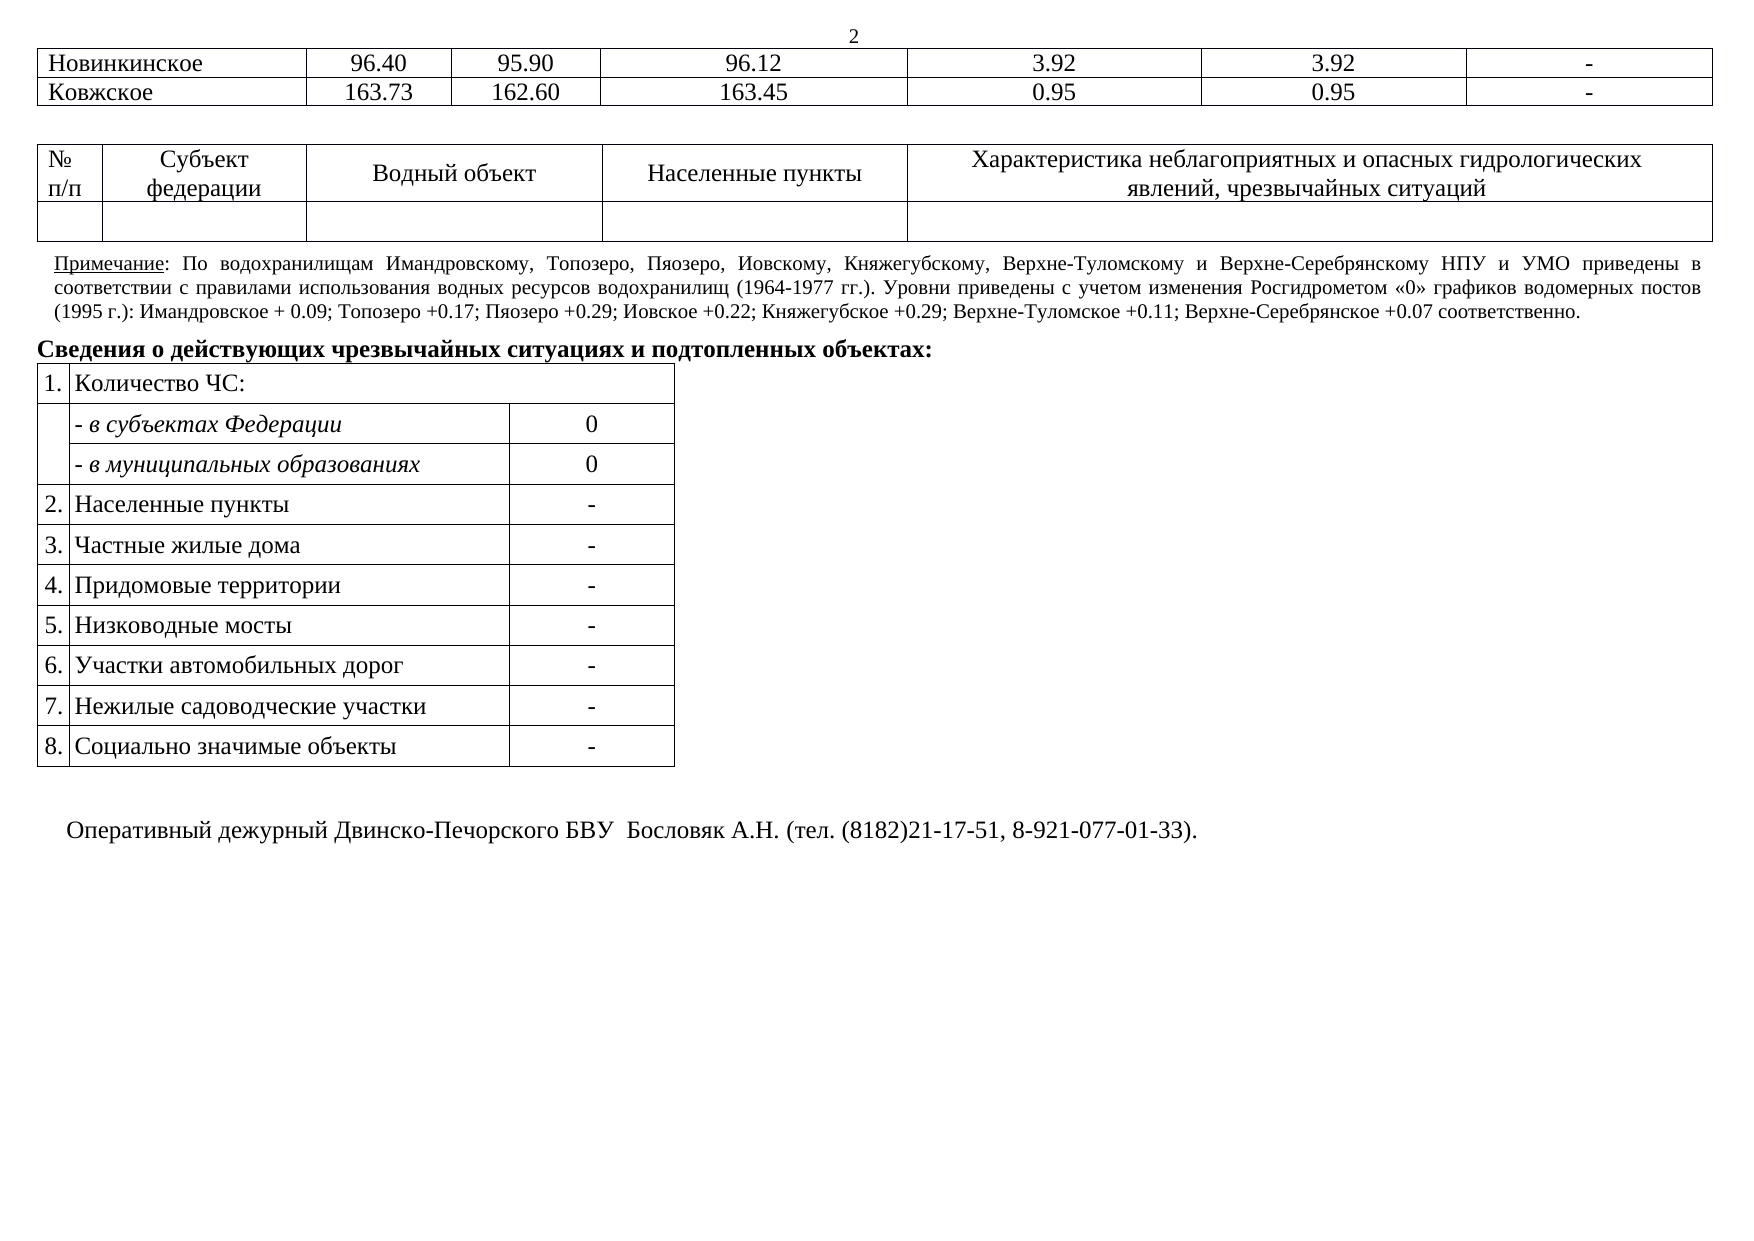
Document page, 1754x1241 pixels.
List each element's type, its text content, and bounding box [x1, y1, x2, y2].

table_cell Низководные мосты [70, 606, 509, 645]
table_cell Новинкинское [38, 49, 306, 77]
table_cell - [510, 565, 674, 604]
table_cell 7. [38, 686, 69, 725]
table_cell Населенные пункты [70, 485, 509, 524]
table_cell - [510, 646, 674, 685]
table_cell 0 [510, 404, 674, 443]
table_cell [603, 202, 907, 241]
table_cell - в муниципальных образованиях [70, 444, 509, 483]
table_header Населенные пункты [603, 145, 907, 201]
table_cell 2. [38, 485, 69, 524]
table_cell 162.60 [452, 78, 600, 105]
table_cell 6. [38, 646, 69, 685]
table_cell Ковжское [38, 78, 306, 105]
table_cell Частные жилые дома [70, 525, 509, 564]
table_cell 95.90 [452, 49, 600, 77]
table_cell [103, 202, 306, 241]
table_cell 3.92 [1202, 49, 1466, 77]
table_cell - [1467, 78, 1712, 105]
text Примечание: По водохранилищам Имандровскому, Топозеро, Пяозеро, Иовскому, Княжегубскому, Верхне-Туломскому и Верхне-Серебрянскому НПУ и УМО приведены в соответствии с правилами использования водных ресурсов водохранилищ (1964-1977 гг.). Уровни приведены с учетом изменения Росгидрометом «0» графиков водомерных постов (1995 г.): Имандровское + 0.09; Топозеро +0.17; Пяозеро +0.29; Иовское +0.22; Княжегубское +0.29; Верхне-Туломское +0.11; Верхне-Серебрянское +0.07 соответственно. [54, 251, 1703, 323]
table_cell 5. [38, 606, 69, 645]
table_cell - [510, 726, 674, 766]
table_cell Придомовые территории [70, 565, 509, 604]
table_cell 0 [510, 444, 674, 483]
table_cell Участки автомобильных дорог [70, 646, 509, 685]
table_cell - [510, 606, 674, 645]
table_cell Нежилые садоводческие участки [70, 686, 509, 725]
table_cell [908, 202, 1712, 241]
table_cell 0.95 [1202, 78, 1466, 105]
table_cell 4. [38, 565, 69, 604]
table_header № п/п [38, 145, 102, 201]
table_cell - [510, 485, 674, 524]
table_cell 3.92 [908, 49, 1201, 77]
table_cell - [510, 525, 674, 564]
table_header 1. [38, 364, 69, 403]
table_cell 96.40 [307, 49, 451, 77]
table_cell 3. [38, 525, 69, 564]
table_cell 96.12 [601, 49, 907, 77]
table_cell - [1467, 49, 1712, 77]
table_cell 163.45 [601, 78, 907, 105]
table_cell Социально значимые объекты [70, 726, 509, 766]
table_cell [307, 202, 602, 241]
table_cell [38, 202, 102, 241]
table_header Водный объект [307, 145, 602, 201]
table_cell 0.95 [908, 78, 1201, 105]
table_header Характеристика неблагоприятных и опасных гидрологических явлений, чрезвычайных ситуаций [908, 145, 1712, 201]
table_cell 163.73 [307, 78, 451, 105]
table_cell [38, 404, 69, 483]
text Сведения о действующих чрезвычайных ситуациях и подтопленных объектах: [37, 334, 1713, 363]
table_cell 8. [38, 726, 69, 766]
table_header Количество ЧС: [70, 364, 674, 403]
text Оперативный дежурный Двинско-Печорского БВУ Бословяк А.Н. (тел. (8182)21-17-51, 8-921-077-01-33). [66, 815, 1713, 844]
table_cell - в субъектах Федерации [70, 404, 509, 443]
table_cell - [510, 686, 674, 725]
table_header Субъект федерации [103, 145, 306, 201]
